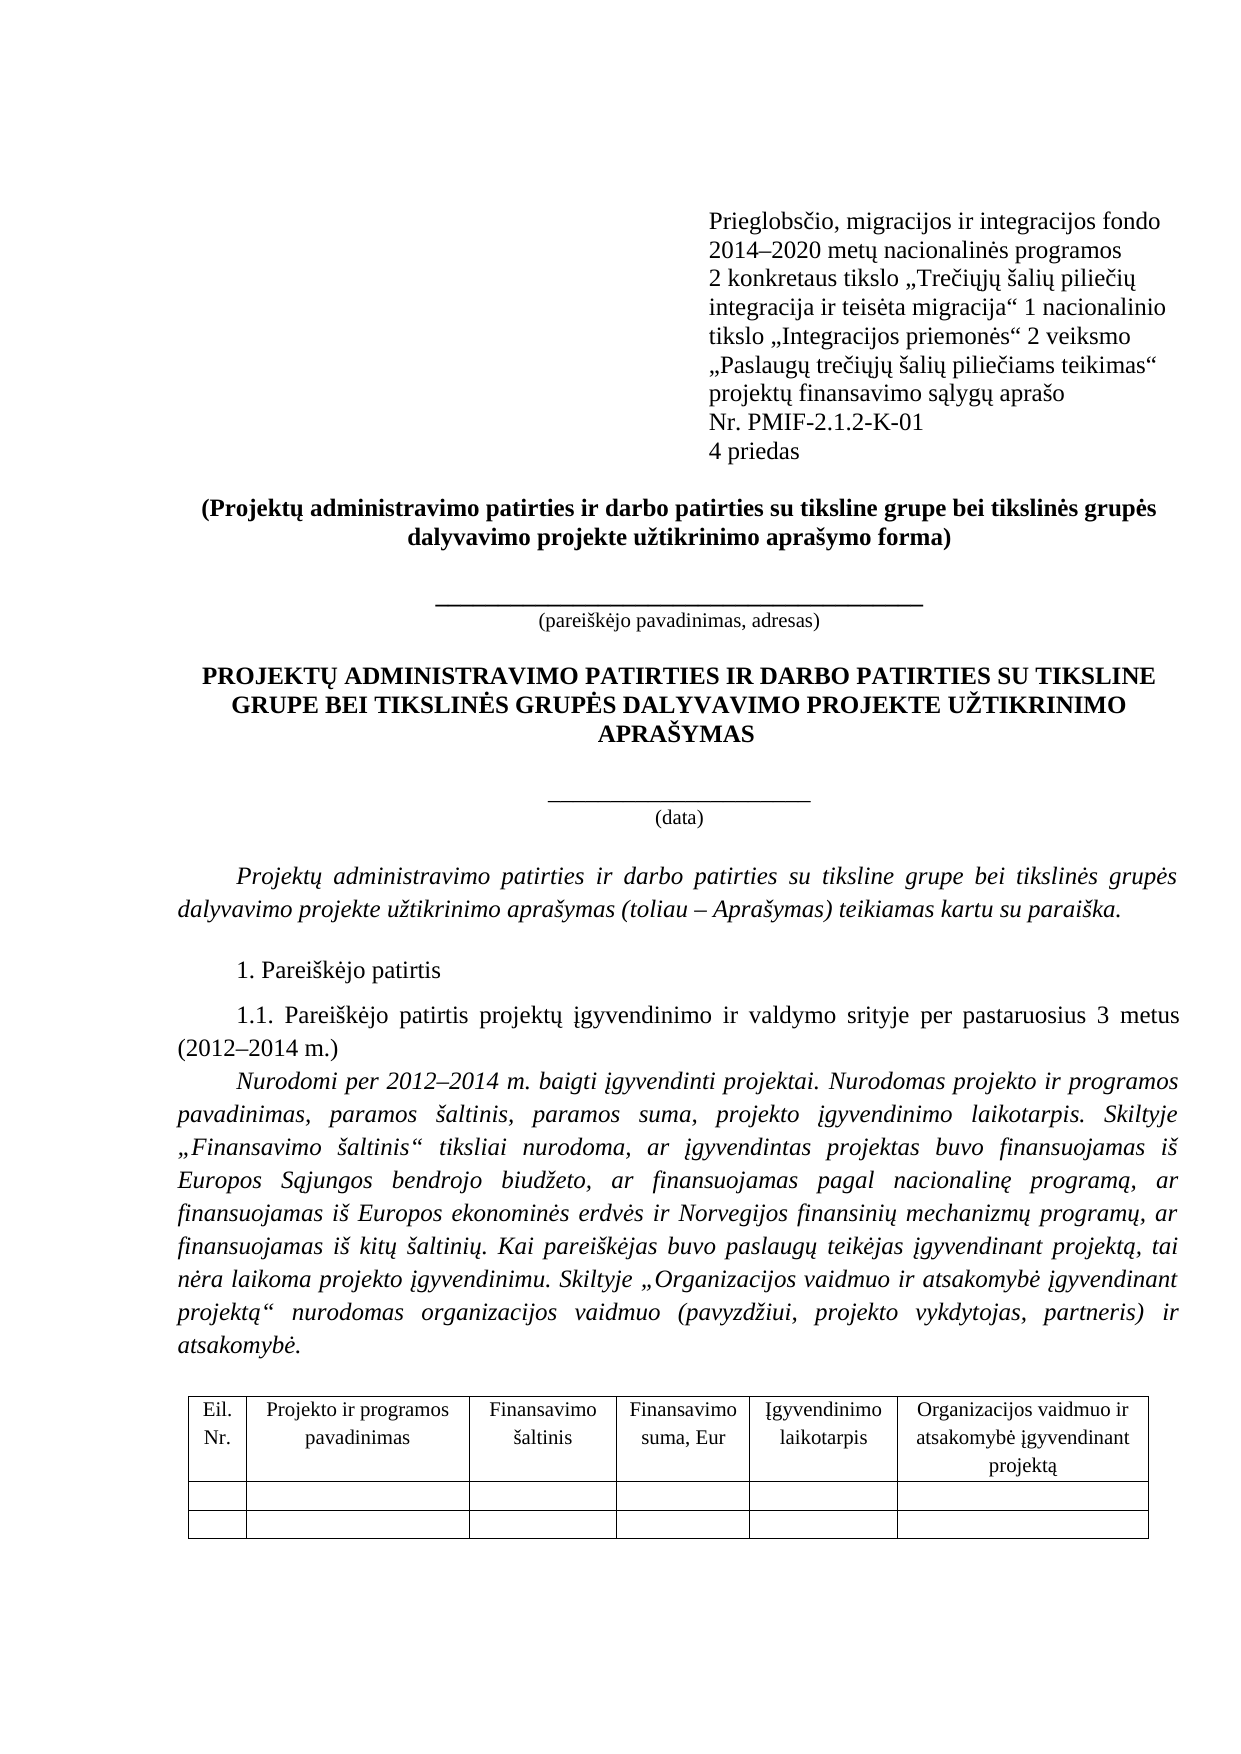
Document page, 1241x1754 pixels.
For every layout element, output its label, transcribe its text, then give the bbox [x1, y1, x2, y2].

text 4 priedas [709, 436, 1181, 465]
table_header Finansavimo suma, Eur [617, 1397, 749, 1481]
table_header Projekto ir programos pavadinimas [247, 1397, 469, 1481]
table_cell [470, 1511, 616, 1538]
text Nr. PMIF-2.1.2-K-01 [709, 407, 1181, 436]
text _______________________________________ [177, 580, 1181, 608]
text (pareiškėjo pavadinimas, adresas) [177, 608, 1181, 632]
text (data) [177, 805, 1181, 829]
table_cell [617, 1482, 749, 1509]
table_cell [470, 1482, 616, 1509]
table_cell [750, 1482, 897, 1509]
text 1.1. Pareiškėjo patirtis projektų įgyvendinimo ir valdymo srityje per pastaruosius 3 metus (2012–2014 m.) [177, 1000, 1181, 1062]
table_cell [898, 1482, 1148, 1509]
table_cell [189, 1511, 246, 1538]
text PROJEKTŲ ADMINISTRAVIMO PATIRTIES IR DARBO PATIRTIES SU TIKSLINE GRUPE BEI TIKSLINĖS GRUPĖS DALYVAVIMO PROJEKTE UŽTIKRINIMO APRAŠYMAS [177, 661, 1181, 747]
text Projektų administravimo patirties ir darbo patirties su tiksline grupe bei tikslinės grupės dalyvavimo projekte užtikrinimo aprašymas (toliau – Aprašymas) teikiamas kartu su paraiška. [177, 861, 1181, 923]
table_cell [750, 1511, 897, 1538]
text tikslo „Integracijos priemonės“ 2 veiksmo [709, 321, 1181, 350]
text Prieglobsčio, migracijos ir integracijos fondo [709, 206, 1181, 235]
table_header Organizacijos vaidmuo ir atsakomybė įgyvendinant projektą [898, 1397, 1148, 1481]
table_header Finansavimo šaltinis [470, 1397, 616, 1481]
text integracija ir teisėta migracija“ 1 nacionalinio [709, 292, 1181, 321]
text projektų finansavimo sąlygų aprašo [709, 378, 1181, 407]
text Nurodomi per 2012–2014 m. baigti įgyvendinti projektai. Nurodomas projekto ir programos pavadinimas, paramos šaltinis, paramos suma, projekto įgyvendinimo laikotarpis. Skiltyje „Finansavimo šaltinis“ tiksliai nurodoma, ar įgyvendintas projektas buvo finansuojamas iš Europos Sąjungos bendrojo biudžeto, ar finansuojamas pagal nacionalinę programą, ar finansuojamas iš Europos ekonominės erdvės ir Norvegijos finansinių mechanizmų programų, ar finansuojamas iš kitų šaltinių. Kai pareiškėjas buvo paslaugų teikėjas įgyvendinant projektą, tai nėra laikoma projekto įgyvendinimu. Skiltyje „Organizacijos vaidmuo ir atsakomybė įgyvendinant projektą“ nurodomas organizacijos vaidmuo (pavyzdžiui, projekto vykdytojas, partneris) ir atsakomybė. [177, 1066, 1181, 1359]
table_cell [247, 1482, 469, 1509]
table_cell [247, 1511, 469, 1538]
text 2 konkretaus tikslo „Trečiųjų šalių piliečių [709, 263, 1181, 292]
text 1. Pareiškėjo patirtis [177, 955, 1181, 984]
table_cell [898, 1511, 1148, 1538]
table_cell [189, 1482, 246, 1509]
text (Projektų administravimo patirties ir darbo patirties su tiksline grupe bei tikslinės grupės dalyvavimo projekte užtikrinimo aprašymo forma) [177, 493, 1181, 551]
text 2014–2020 metų nacionalinės programos [709, 235, 1181, 263]
table_header Įgyvendinimo laikotarpis [750, 1397, 897, 1481]
table_header Eil. Nr. [189, 1397, 246, 1481]
table_cell [617, 1511, 749, 1538]
text _____________________ [177, 776, 1181, 805]
text „Paslaugų trečiųjų šalių piliečiams teikimas“ [709, 350, 1181, 378]
